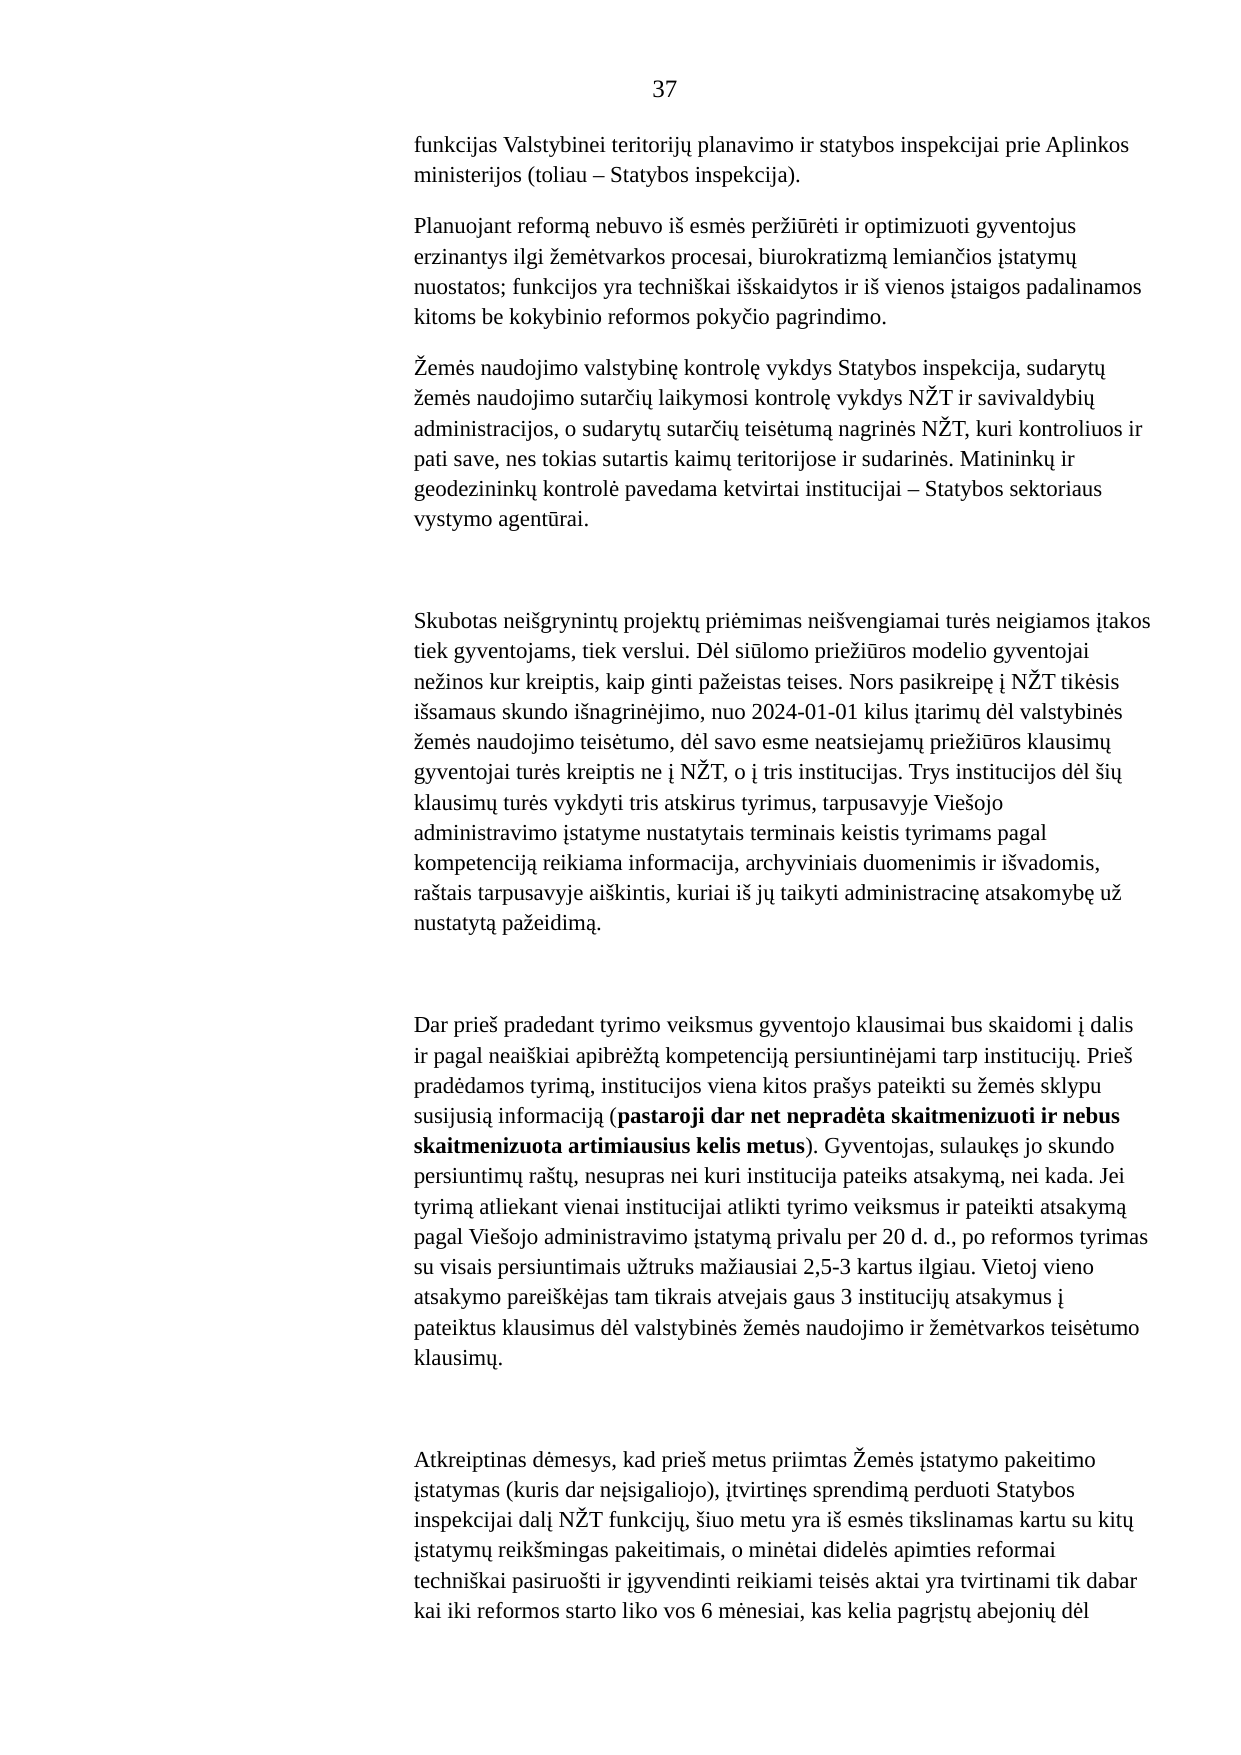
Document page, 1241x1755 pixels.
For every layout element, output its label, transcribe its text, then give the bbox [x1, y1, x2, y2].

text Skubotas neišgrynintų projektų priėmimas neišvengiamai turės neigiamos įtakos tiek gyventojams, tiek verslui. Dėl siūlomo priežiūros modelio gyventojai nežinos kur kreiptis, kaip ginti pažeistas teises. Nors pasikreipę į NŽT tikėsis išsamaus skundo išnagrinėjimo, nuo 2024-01-01 kilus įtarimų dėl valstybinės žemės naudojimo teisėtumo, dėl savo esme neatsiejamų priežiūros klausimų gyventojai turės kreiptis ne į NŽT, o į tris institucijas. Trys institucijos dėl šių klausimų turės vykdyti tris atskirus tyrimus, tarpusavyje Viešojo administravimo įstatyme nustatytais terminais keistis tyrimams pagal kompetenciją reikiama informacija, archyviniais duomenimis ir išvadomis, raštais tarpusavyje aiškintis, kuriai iš jų taikyti administracinę atsakomybę už nustatytą pažeidimą. [413, 607, 1152, 936]
text Atkreiptinas dėmesys, kad prieš metus priimtas Žemės įstatymo pakeitimo įstatymas (kuris dar neįsigaliojo), įtvirtinęs sprendimą perduoti Statybos inspekcijai dalį NŽT funkcijų, šiuo metu yra iš esmės tikslinamas kartu su kitų įstatymų reikšmingas pakeitimais, o minėtai didelės apimties reformai techniškai pasiruošti ir įgyvendinti reikiami teisės aktai yra tvirtinami tik dabar kai iki reformos starto liko vos 6 mėnesiai, kas kelia pagrįstų abejonių dėl [413, 1446, 1152, 1623]
text funkcijas Valstybinei teritorijų planavimo ir statybos inspekcijai prie Aplinkos ministerijos (toliau – Statybos inspekcija). [413, 131, 1152, 188]
text Žemės naudojimo valstybinę kontrolę vykdys Statybos inspekcija, sudarytų žemės naudojimo sutarčių laikymosi kontrolę vykdys NŽT ir savivaldybių administracijos, o sudarytų sutarčių teisėtumą nagrinės NŽT, kuri kontroliuos ir pati save, nes tokias sutartis kaimų teritorijose ir sudarinės. Matininkų ir geodezininkų kontrolė pavedama ketvirtai institucijai – Statybos sektoriaus vystymo agentūrai. [413, 354, 1152, 532]
text Planuojant reformą nebuvo iš esmės peržiūrėti ir optimizuoti gyventojus erzinantys ilgi žemėtvarkos procesai, biurokratizmą lemiančios įstatymų nuostatos; funkcijos yra techniškai išskaidytos ir iš vienos įstaigos padalinamos kitoms be kokybinio reformos pokyčio pagrindimo. [413, 213, 1152, 329]
text Dar prieš pradedant tyrimo veiksmus gyventojo klausimai bus skaidomi į dalis ir pagal neaiškiai apibrėžtą kompetenciją persiuntinėjami tarp institucijų. Prieš pradėdamos tyrimą, institucijos viena kitos prašys pateikti su žemės sklypu susijusią informaciją (pastaroji dar net nepradėta skaitmenizuoti ir nebus skaitmenizuota artimiausius kelis metus). Gyventojas, sulaukęs jo skundo persiuntimų raštų, nesupras nei kuri institucija pateiks atsakymą, nei kada. Jei tyrimą atliekant vienai institucijai atlikti tyrimo veiksmus ir pateikti atsakymą pagal Viešojo administravimo įstatymą privalu per 20 d. d., po reformos tyrimas su visais persiuntimais užtruks mažiausiai 2,5-3 kartus ilgiau. Vietoj vieno atsakymo pareiškėjas tam tikrais atvejais gaus 3 institucijų atsakymus į pateiktus klausimus dėl valstybinės žemės naudojimo ir žemėtvarkos teisėtumo klausimų. [413, 1012, 1152, 1370]
